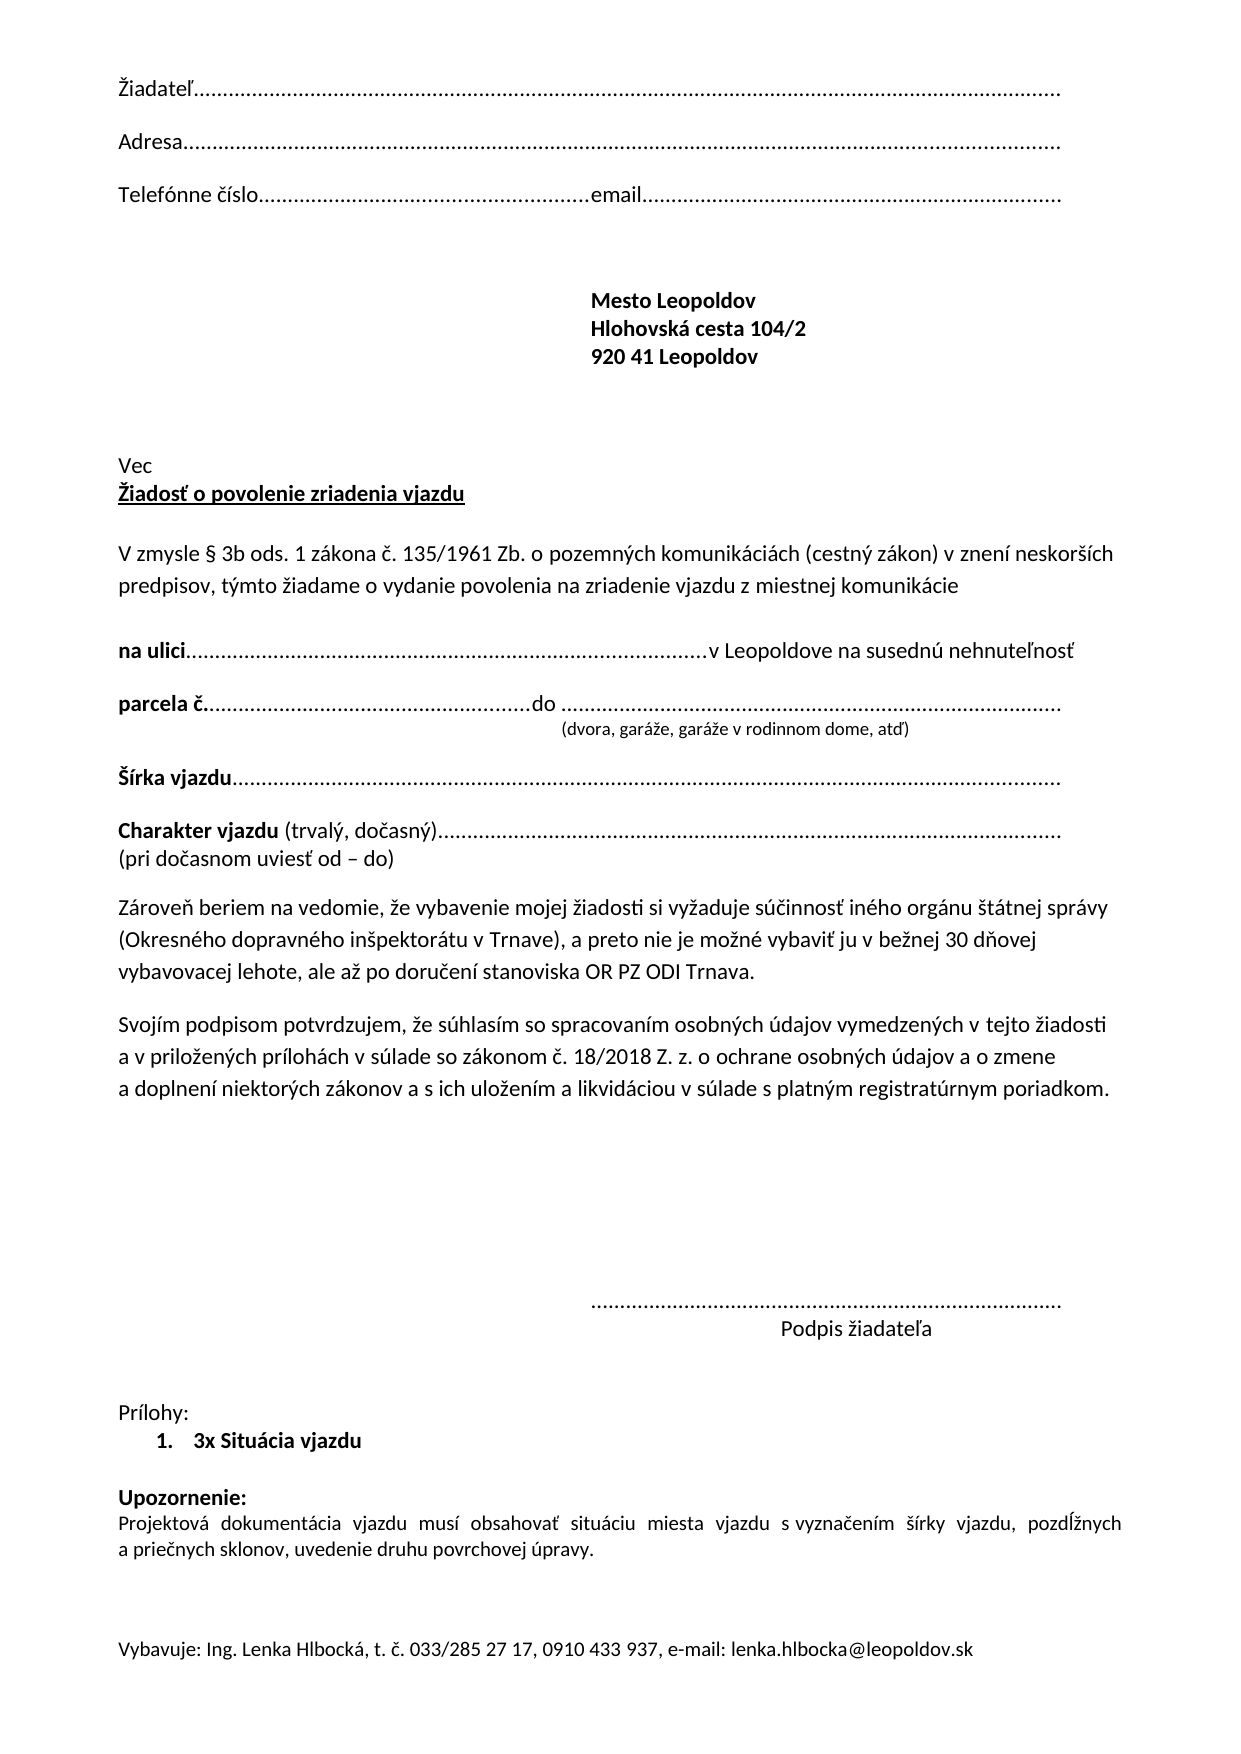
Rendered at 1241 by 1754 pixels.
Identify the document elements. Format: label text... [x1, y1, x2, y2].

list 3x Situácia vjazdu [156, 1427, 1122, 1454]
text Mesto Leopoldov [591, 286, 1122, 314]
text Upozornenie: [118, 1483, 1122, 1511]
text Vec [118, 451, 1122, 479]
text Žiadosť o povolenie zriadenia vjazdu [118, 479, 1122, 507]
text Žiadateľ [118, 74, 1122, 102]
text na ulici v Leopoldove na susednú nehnuteľnosť [118, 636, 1122, 664]
text Hlohovská cesta 104/2 [591, 314, 1122, 342]
text Telefónne číslo email [118, 180, 1122, 208]
text Svojím podpisom potvrdzujem, že súhlasím so spracovaním osobných údajov vymedzených v tejto žiadosti a v priložených prílohách v súlade so zákonom č. 18/2018 Z. z. o ochrane osobných údajov a o zmene a doplnení niektorých zákonov a s ich uložením a likvidáciou v súlade s platným registratúrnym poriadkom. [118, 1010, 1122, 1102]
text V zmysle § 3b ods. 1 zákona č. 135/1961 Zb. o pozemných komunikáciách (cestný zákon) v znení neskorších predpisov, týmto žiadame o vydanie povolenia na zriadenie vjazdu z miestnej komunikácie [118, 539, 1122, 599]
text Zároveň beriem na vedomie, že vybavenie mojej žiadosti si vyžaduje súčinnosť iného orgánu štátnej správy (Okresného dopravného inšpektorátu v Trnave), a preto nie je možné vybaviť ju v bežnej 30 dňovej vybavovacej lehote, ale až po doručení stanoviska OR PZ ODI Trnava. [118, 893, 1122, 985]
text Podpis žiadateľa [591, 1314, 1122, 1342]
text Projektová dokumentácia vjazdu musí obsahovať situáciu miesta vjazdu s vyznačením šírky vjazdu, pozdĺžnych a priečnych sklonov, uvedenie druhu povrchovej úpravy. [118, 1511, 1122, 1561]
text Šírka vjazdu [118, 763, 1122, 791]
text Adresa [118, 127, 1122, 155]
text Charakter vjazdu (trvalý, dočasný) [118, 816, 1122, 844]
text 920 41 Leopoldov [591, 342, 1122, 370]
text (dvora, garáže, garáže v rodinnom dome, atď) [561, 717, 1122, 740]
text parcela č. do [118, 689, 1122, 717]
text Prílohy: [118, 1398, 1122, 1427]
text (pri dočasnom uviesť od – do) [118, 844, 1122, 872]
